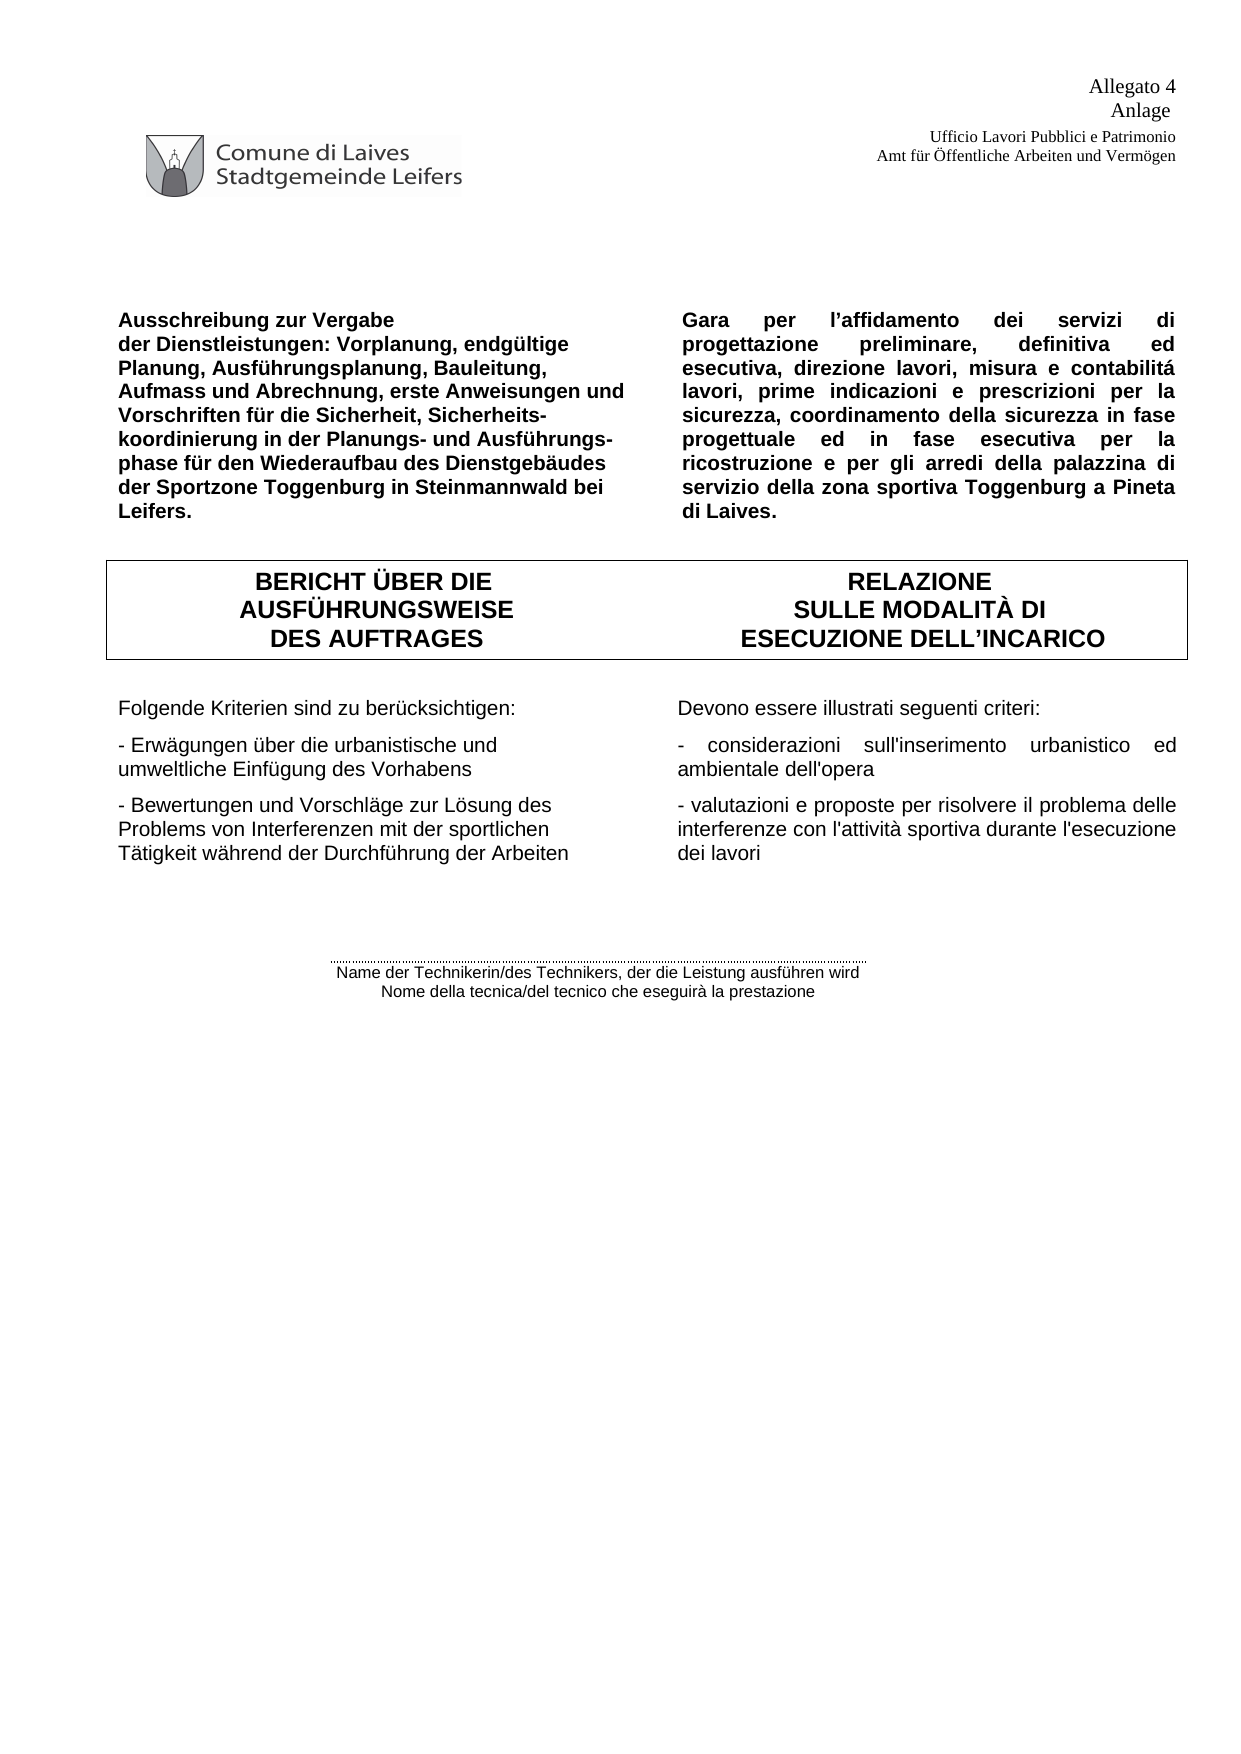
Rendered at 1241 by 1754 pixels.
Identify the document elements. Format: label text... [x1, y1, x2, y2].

table_cell Ufficio Lavori Pubblici e Patrimonio [650, 127, 1187, 146]
table_header Folgende Kriterien sind zu berücksichtigen: - Erwägungen über die urbanistische und umweltliche Einfügung des Vorhabens - Bewertungen und Vorschläge zur Lösung des Problems von Interferenzen mit der sportlichen Tätigkeit während der Durchführung der Arbeiten [107, 684, 644, 913]
table_header Ausschreibung zur Vergabe der Dienstleistungen: Vorplanung, endgültige Planung, Ausführungsplanung, Bauleitung, Aufmass und Abrechnung, erste Anweisungen und Vorschriften für die Sicherheit, Sicherheits-koordinierung in der Planungs- und Ausführungs-phase für den Wiederaufbau des Dienstgebäudes der Sportzone Toggenburg in Steinmannwald bei Leifers. [107, 295, 649, 536]
subtitle Nome della tecnica/del tecnico che eseguirà la prestazione [118, 982, 1078, 1001]
picture [146, 135, 462, 197]
table_header Bericht über die AUSFÜHRUNGSWEISE DES AUFTRAGES [107, 561, 647, 659]
table_header [331, 938, 868, 961]
table_header relazione sulle MODALITÀ di esecuzione dell’incarico [647, 561, 1187, 659]
table_cell Amt für Öffentliche Arbeiten und Vermögen [650, 146, 1187, 206]
table_header [118, 74, 649, 127]
table_header Devono essere illustrati seguenti criteri: - considerazioni sull'inserimento urbanistico ed ambientale dell'opera - valutazioni e proposte per risolvere il problema delle interferenze con l'attività sportiva durante l'esecuzione dei lavori [644, 684, 1190, 913]
table_header Allegato 4 Anlage [650, 74, 1187, 127]
table_cell [118, 127, 649, 206]
table_header Gara per l’affidamento dei servizi di progettazione preliminare, definitiva ed esecutiva, direzione lavori, misura e contabilitá lavori, prime indicazioni e prescrizioni per la sicurezza, coordinamento della sicurezza in fase progettuale ed in fase esecutiva per la ricostruzione e per gli arredi della palazzina di servizio della zona sportiva Toggenburg a Pineta di Laives. [649, 295, 1188, 536]
subtitle Name der Technikerin/des Technikers, der die Leistung ausführen wird [118, 962, 1078, 982]
